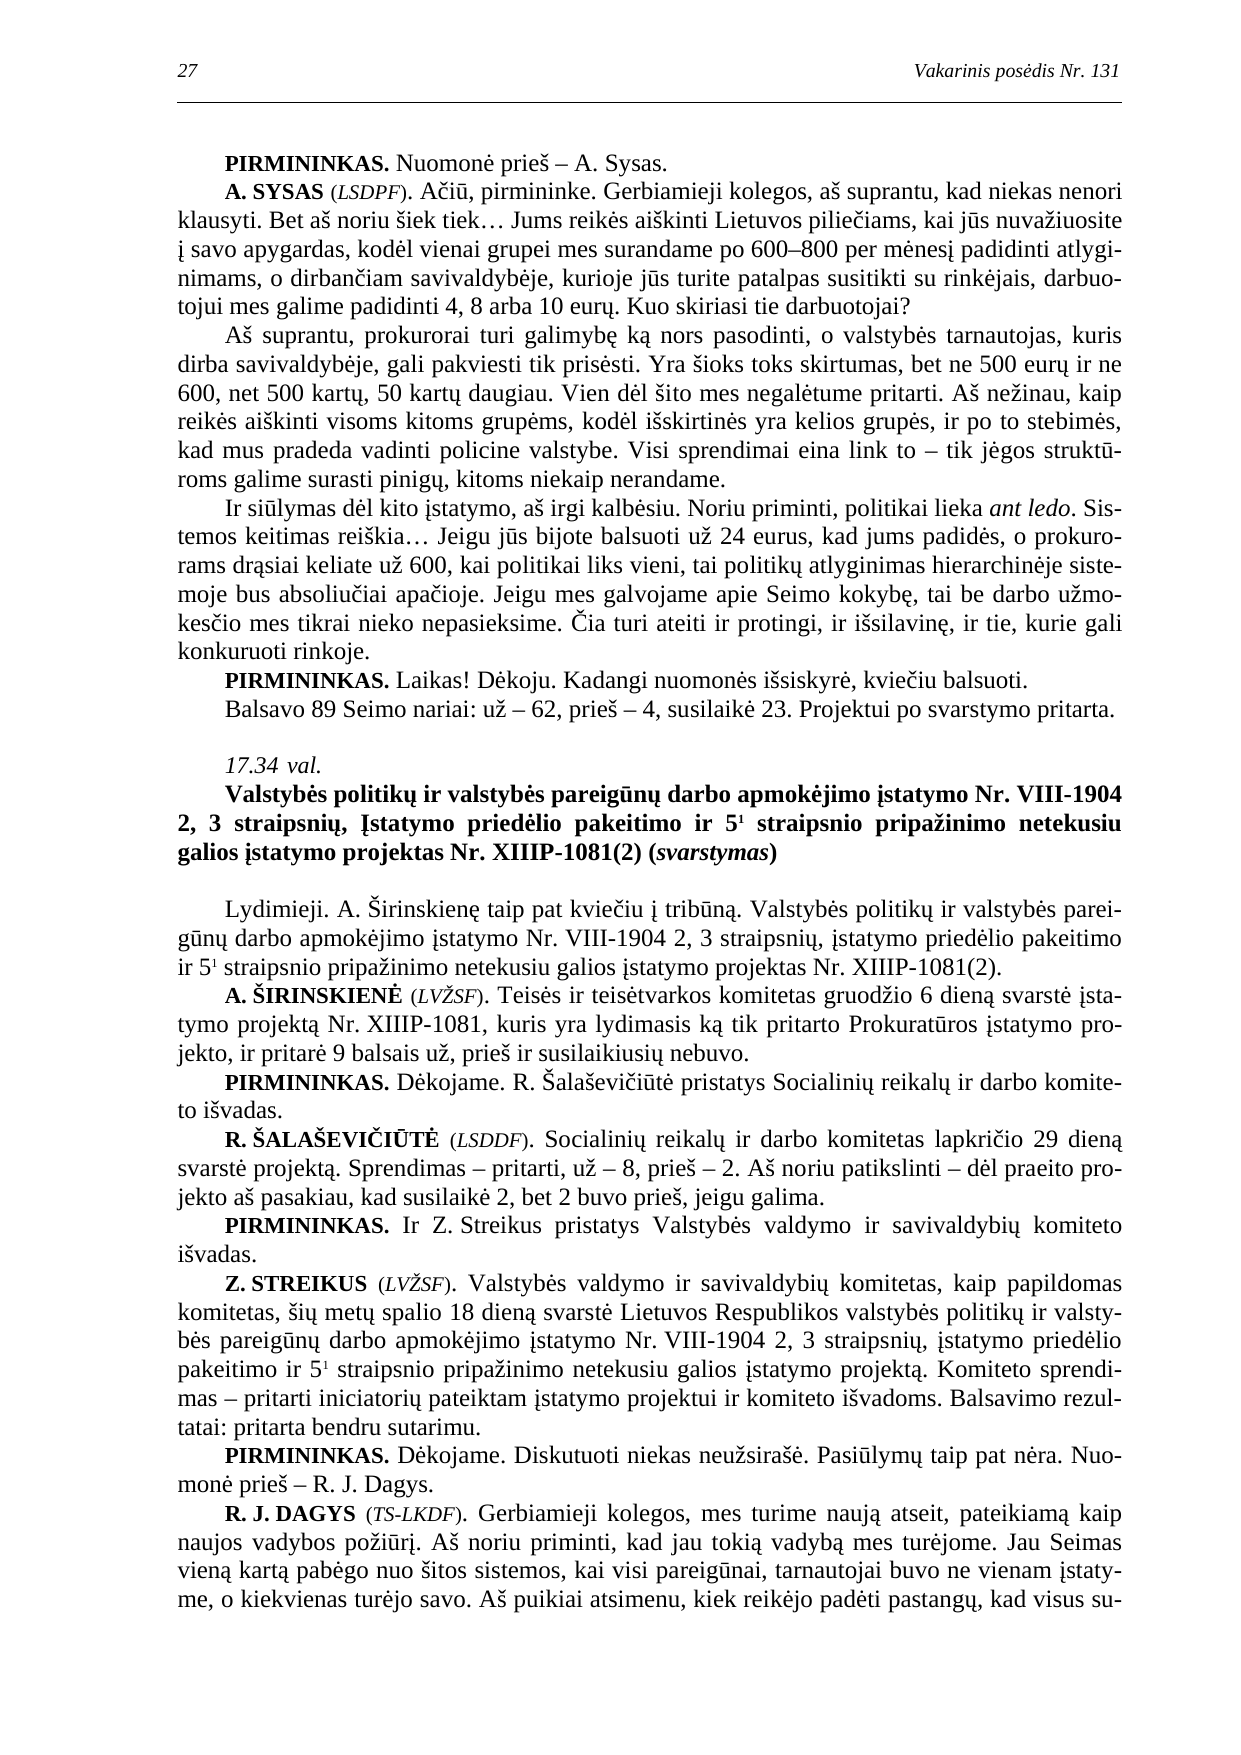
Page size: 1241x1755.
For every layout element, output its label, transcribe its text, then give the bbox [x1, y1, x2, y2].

text PIRMININKAS. Dė­ko­ja­me. Dis­ku­tuo­ti nie­kas ne­už­si­ra­šė. Pa­siū­ly­mų taip pat nė­ra. Nuo­mo­nė prieš – R. J. Da­gys. [177, 1440, 1122, 1498]
text R. J. DAGYS (TS-LKDF). Ger­bia­mie­ji ko­le­gos, mes tu­ri­me nau­ją at­seit, pa­tei­kia­mą kaip nau­jos va­dy­bos po­žiū­rį. Aš no­riu pri­min­ti, kad jau to­kią va­dy­bą mes tu­rė­jo­me. Jau Sei­mas vie­ną kar­tą pa­bė­go nuo ši­tos sis­te­mos, kai vi­si pa­rei­gū­nai, tar­nau­to­jai bu­vo ne vie­nam įsta­ty­me, o kiek­vie­nas tu­rė­jo sa­vo. Aš pui­kiai at­si­me­nu, kiek rei­kė­jo pa­dė­ti pa­stan­gų, kad vi­sus su­ [177, 1498, 1122, 1613]
text Ly­di­mie­ji. A. Ši­rins­kie­nę taip pat kvie­čiu į tri­bū­ną. Vals­ty­bės po­li­ti­kų ir vals­ty­bės pa­rei­gū­nų dar­bo ap­mo­kė­ji­mo įsta­ty­mo Nr. VIII-1904 2, 3 straips­nių, įsta­ty­mo prie­dė­lio pa­kei­ti­mo ir 51 straips­nio pri­pa­ži­ni­mo ne­te­ku­siu ga­lios įsta­ty­mo pro­jek­tas Nr. XIIIP-1081(2). [177, 894, 1122, 980]
text Vals­ty­bės po­li­ti­kų ir vals­ty­bės pa­rei­gū­nų dar­bo ap­mo­kė­ji­mo įsta­ty­mo Nr. VIII-1904 2, 3 straips­nių, Įsta­ty­mo prie­dė­lio pa­kei­ti­mo ir 51 straips­nio pri­pa­ži­ni­mo ne­te­ku­siu galios įsta­ty­mo pro­jek­tas Nr. XIIIP-1081(2) (svars­ty­mas) [177, 779, 1122, 865]
text PIRMININKAS. Lai­kas! Dė­ko­ju. Ka­dan­gi nuo­mo­nės iš­si­sky­rė, kvie­čiu bal­suo­ti. [177, 665, 1122, 694]
text Ir siū­ly­mas dėl ki­to įsta­ty­mo, aš ir­gi kal­bė­siu. No­riu pri­min­ti, po­li­ti­kai lie­ka ant le­do. Sis­te­mos kei­ti­mas reiš­kia… Jei­gu jūs bi­jo­te bal­suo­ti už 24 eu­rus, kad jums pa­di­dės, o pro­ku­ro­rams drą­siai ke­lia­te už 600, kai po­li­ti­kai liks vie­ni, tai po­li­ti­kų at­ly­gi­ni­mas hie­rar­chi­nė­je sis­te­mo­je bus ab­so­liu­čiai apa­čio­je. Jei­gu mes gal­vo­ja­me apie Sei­mo ko­ky­bę, tai be dar­bo už­mo­kes­čio mes tik­rai nie­ko ne­pa­siek­si­me. Čia tu­ri at­ei­ti ir pro­tin­gi, ir iš­si­la­vi­nę, ir tie, ku­rie ga­li kon­ku­ruo­ti rin­ko­je. [177, 493, 1122, 665]
text Aš su­pran­tu, pro­ku­ro­rai tu­ri ga­li­my­bę ką nors pa­so­din­ti, o vals­ty­bės tar­nau­to­jas, ku­ris dir­ba sa­vi­val­dy­bė­je, ga­li pa­kvies­ti tik pri­sės­ti. Yra šioks toks skir­tu­mas, bet ne 500 eu­rų ir ne 600, net 500 kar­tų, 50 kar­tų dau­giau. Vien dėl ši­to mes ne­ga­lė­tu­me pri­tar­ti. Aš ne­ži­nau, kaip rei­kės aiš­kin­ti vi­soms ki­toms gru­pėms, ko­dėl iš­skir­ti­nės yra ke­lios gru­pės, ir po to ste­bi­mės, kad mus pra­de­da va­din­ti po­li­ci­ne vals­ty­be. Vi­si spren­di­mai ei­na link to – tik jė­gos struk­tū­roms ga­li­me su­ras­ti pi­ni­gų, ki­toms nie­kaip ne­ran­da­me. [177, 320, 1122, 493]
text PIRMININKAS. Ir Z. Strei­kus pri­sta­tys Vals­ty­bės val­dy­mo ir sa­vi­val­dy­bių ko­mi­te­to išva­das. [177, 1210, 1122, 1268]
text Z. STREIKUS (LVŽSF). Vals­ty­bės val­dy­mo ir sa­vi­val­dy­bių ko­mi­te­tas, kaip pa­pil­do­mas ko­mi­te­tas, šių me­tų spa­lio 18 die­ną svars­tė Lie­tu­vos Res­pub­li­kos vals­ty­bės po­li­ti­kų ir vals­ty­bės pa­rei­gū­nų dar­bo ap­mo­kė­ji­mo įsta­ty­mo Nr. VIII-1904 2, 3 straips­nių, įsta­ty­mo prie­dė­lio pa­kei­ti­mo ir 51 straips­nio pri­pa­ži­ni­mo ne­te­ku­siu ga­lios įsta­ty­mo pro­jek­tą. Ko­mi­te­to spren­di­mas – pri­tar­ti ini­cia­to­rių pa­teik­tam įsta­ty­mo pro­jek­tui ir ko­mi­te­to iš­va­doms. Bal­sa­vi­mo re­zul­ta­tai: pri­tar­ta ben­dru su­ta­ri­mu. [177, 1268, 1122, 1440]
text Bal­sa­vo 89 Sei­mo na­riai: už – 62, prieš – 4, su­si­lai­kė 23. Pro­jek­tui po svars­ty­mo pri­tar­ta. [177, 694, 1122, 723]
text PIRMININKAS. Dė­ko­ja­me. R. Ša­la­še­vi­čiū­tė pri­sta­tys So­cia­li­nių rei­ka­lų ir dar­bo ko­mi­te­to iš­va­das. [177, 1067, 1122, 1124]
text A. SYSAS (LSDPF). Ačiū, pir­mi­nin­ke. Ger­bia­mie­ji ko­le­gos, aš su­pran­tu, kad nie­kas ne­no­ri klau­sy­ti. Bet aš no­riu šiek tiek… Jums rei­kės aiš­kin­ti Lie­tu­vos pi­lie­čiams, kai jūs nu­va­žiuo­si­te į sa­vo apy­gar­das, ko­dėl vie­nai gru­pei mes su­ran­da­me po 600–800 per mė­ne­sį pa­di­din­ti at­ly­gi­ni­mams, o dir­ban­čiam sa­vi­val­dy­bė­je, ku­rio­je jūs tu­ri­te pa­tal­pas su­si­tik­ti su rin­kė­jais, dar­buo­to­jui mes ga­li­me pa­di­din­ti 4, 8 ar­ba 10 eu­rų. Kuo ski­ria­si tie dar­buo­to­jai? [177, 176, 1122, 320]
text R. ŠALAŠEVIČIŪTĖ (LSDDF). So­cia­li­nių rei­ka­lų ir dar­bo ko­mi­te­tas lap­kri­čio 29 die­ną svars­tė pro­jek­tą. Spren­di­mas – pri­tar­ti, už – 8, prieš – 2. Aš no­riu pa­tiks­lin­ti – dėl pra­ei­to pro­jek­to aš pa­sa­kiau, kad su­si­lai­kė 2, bet 2 bu­vo prieš, jei­gu ga­li­ma. [177, 1124, 1122, 1210]
text PIRMININKAS. Nuo­mo­nė prieš – A. Sy­sas. [177, 148, 1122, 176]
text 17.34 val. [224, 751, 1122, 779]
text A. ŠIRINSKIENĖ (LVŽSF). Tei­sės ir tei­sėt­var­kos ko­mi­te­tas gruo­džio 6 die­ną svars­tė įsta­ty­mo pro­jek­tą Nr. XIIIP-1081, ku­ris yra ly­di­ma­sis ką tik pri­tar­to Pro­ku­ra­tū­ros įsta­ty­mo pro­jek­to, ir pri­ta­rė 9 bal­sais už, prieš ir su­si­lai­kiu­sių ne­bu­vo. [177, 980, 1122, 1067]
